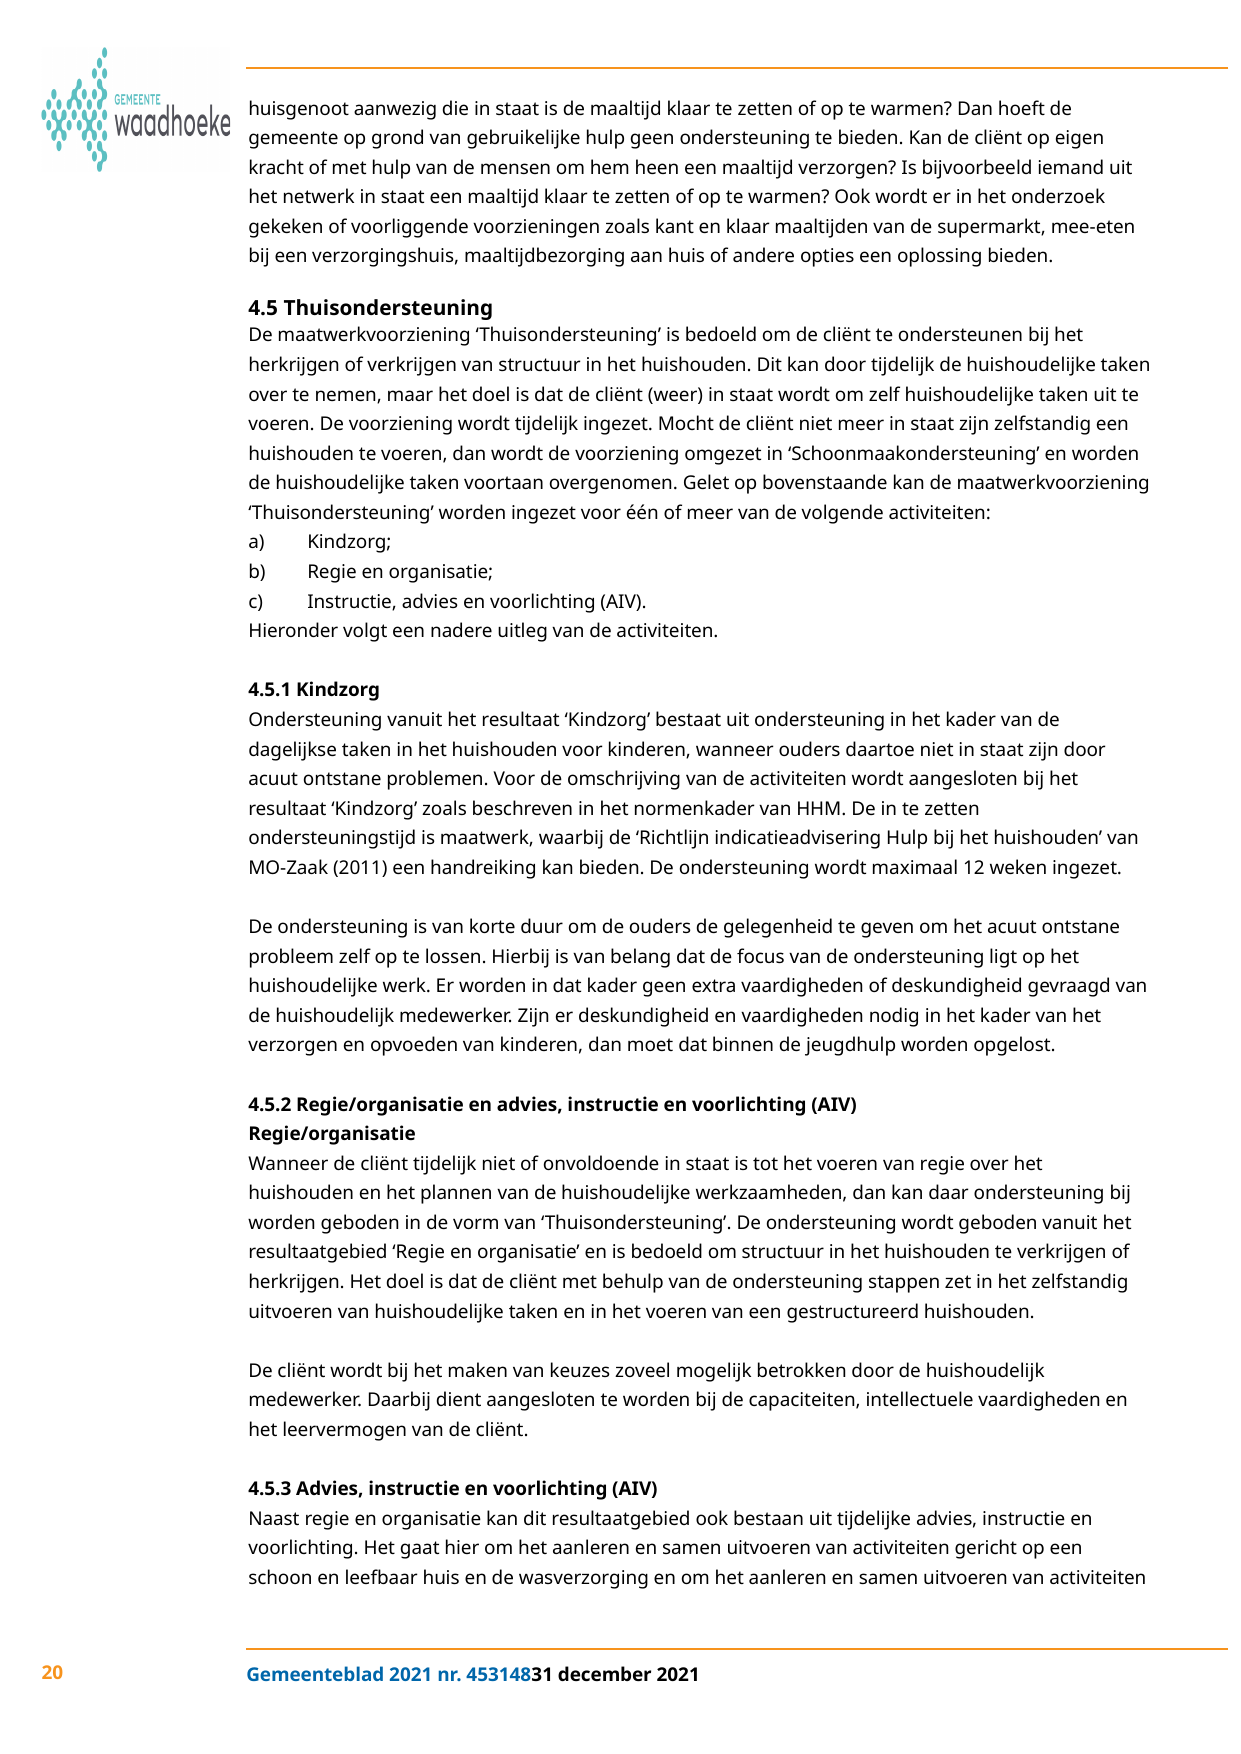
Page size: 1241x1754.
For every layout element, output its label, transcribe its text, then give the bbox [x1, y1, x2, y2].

text 4.5.1 Kindzorg [248, 677, 1152, 702]
text Regie/organisatie [248, 1120, 1152, 1146]
list Regie en organisatie; [248, 558, 1152, 584]
text Naast regie en organisatie kan dit resultaatgebied ook bestaan uit tijdelijke advies, instructie en voorlichting. Het gaat hier om het aanleren en samen uitvoeren van activiteiten gericht op een schoon en leefbaar huis en de wasverzorging en om het aanleren en samen uitvoeren van activiteiten [248, 1505, 1152, 1590]
list Instructie, advies en voorlichting (AIV). [248, 588, 1152, 613]
text Ondersteuning vanuit het resultaat ‘Kindzorg’ bestaat uit ondersteuning in het kader van de dagelijkse taken in het huishouden voor kinderen, wanneer ouders daartoe niet in staat zijn door acuut ontstane problemen. Voor de omschrijving van de activiteiten wordt aangesloten bij het resultaat ‘Kindzorg’ zoals beschreven in het normenkader van HHM. De in te zetten ondersteuningstijd is maatwerk, waarbij de ‘Richtlijn indicatieadvisering Hulp bij het huishouden’ van MO-Zaak (2011) een handreiking kan bieden. De ondersteuning wordt maximaal 12 weken ingezet. [248, 706, 1152, 880]
text 4.5 Thuisondersteuning [248, 293, 1152, 322]
text huisgenoot aanwezig die in staat is de maaltijd klaar te zetten of op te warmen? Dan hoeft de gemeente op grond van gebruikelijke hulp geen ondersteuning te bieden. Kan de cliënt op eigen kracht of met hulp van de mensen om hem heen een maaltijd verzorgen? Is bijvoorbeeld iemand uit het netwerk in staat een maaltijd klaar te zetten of op te warmen? Ook wordt er in het onderzoek gekeken of voorliggende voorzieningen zoals kant en klaar maaltijden van de supermarkt, mee-eten bij een verzorgingshuis, maaltijdbezorging aan huis of andere opties een oplossing bieden. [248, 95, 1152, 268]
text Wanneer de cliënt tijdelijk niet of onvoldoende in staat is tot het voeren van regie over het huishouden en het plannen van de huishoudelijke werkzaamheden, dan kan daar ondersteuning bij worden geboden in de vorm van ‘Thuisondersteuning’. De ondersteuning wordt geboden vanuit het resultaatgebied ‘Regie en organisatie’ en is bedoeld om structuur in het huishouden te verkrijgen of herkrijgen. Het doel is dat de cliënt met behulp van de ondersteuning stappen zet in het zelfstandig uitvoeren van huishoudelijke taken en in het voeren van een gestructureerd huishouden. [248, 1150, 1152, 1323]
text De cliënt wordt bij het maken van keuzes zoveel mogelijk betrokken door de huishoudelijk medewerker. Daarbij dient aangesloten te worden bij de capaciteiten, intellectuele vaardigheden en het leervermogen van de cliënt. [248, 1357, 1152, 1442]
text 4.5.3 Advies, instructie en voorlichting (AIV) [248, 1475, 1152, 1501]
text Hieronder volgt een nadere uitleg van de activiteiten. [248, 617, 1152, 643]
text De maatwerkvoorziening ‘Thuisondersteuning’ is bedoeld om de cliënt te ondersteunen bij het herkrijgen of verkrijgen van structuur in het huishouden. Dit kan door tijdelijk de huishoudelijke taken over te nemen, maar het doel is dat de cliënt (weer) in staat wordt om zelf huishoudelijke taken uit te voeren. De voorziening wordt tijdelijk ingezet. Mocht de cliënt niet meer in staat zijn zelfstandig een huishouden te voeren, dan wordt de voorziening omgezet in ‘Schoonmaakondersteuning’ en worden de huishoudelijke taken voortaan overgenomen. Gelet op bovenstaande kan de maatwerkvoorziening ‘Thuisondersteuning’ worden ingezet voor één of meer van de volgende activiteiten: [248, 322, 1152, 525]
text De ondersteuning is van korte duur om de ouders de gelegenheid te geven om het acuut ontstane probleem zelf op te lossen. Hierbij is van belang dat de focus van de ondersteuning ligt op het huishoudelijke werk. Er worden in dat kader geen extra vaardigheden of deskundigheid gevraagd van de huishoudelijk medewerker. Zijn er deskundigheid en vaardigheden nodig in het kader van het verzorgen en opvoeden van kinderen, dan moet dat binnen de jeugdhulp worden opgelost. [248, 913, 1152, 1057]
text 4.5.2 Regie/organisatie en advies, instructie en voorlichting (AIV) [248, 1091, 1152, 1116]
list Kindzorg; [248, 529, 1152, 554]
picture [41, 47, 231, 172]
